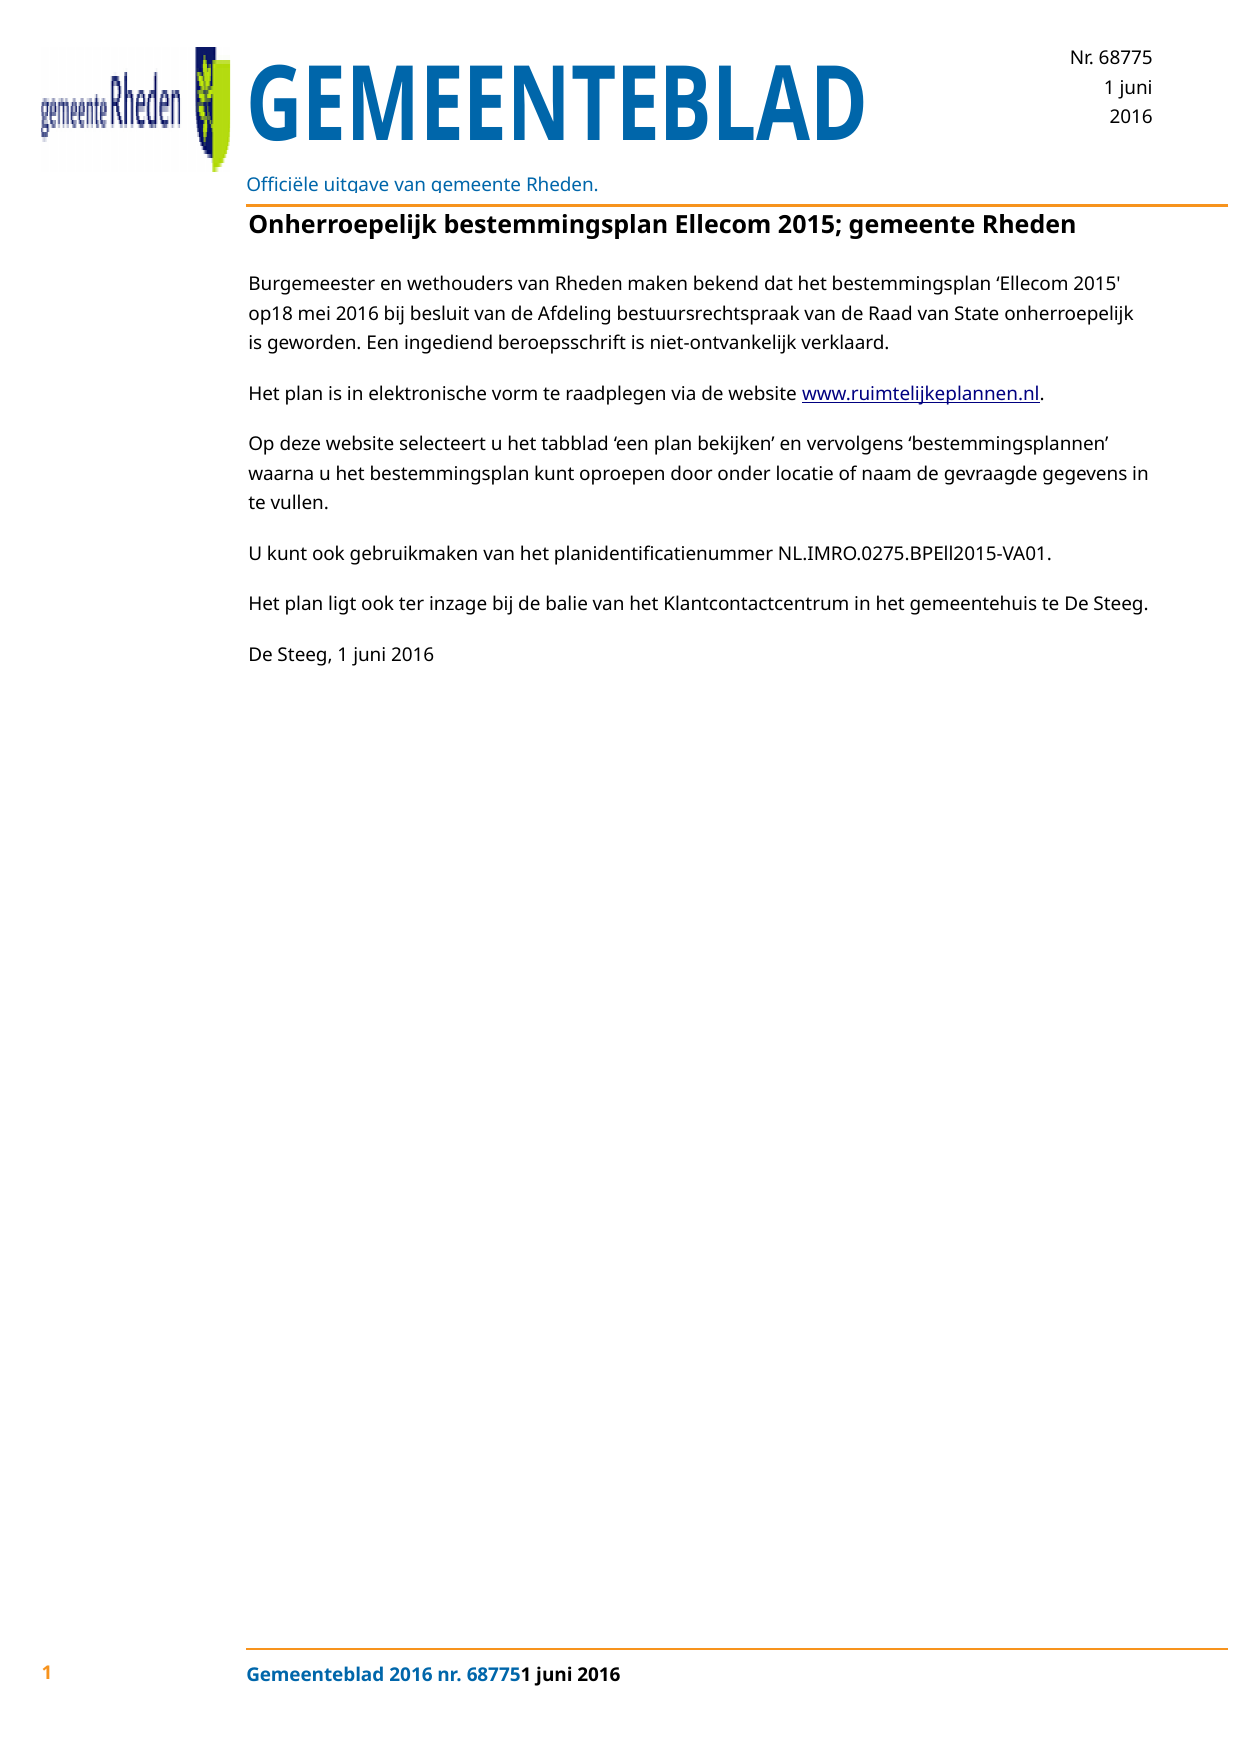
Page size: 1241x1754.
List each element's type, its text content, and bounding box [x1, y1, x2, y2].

picture [41, 47, 231, 172]
text Op deze website selecteert u het tabblad ‘een plan bekijken’ en vervolgens ‘bestemmingsplannen’ waarna u het bestemmingsplan kunt oproepen door onder locatie of naam de gevraagde gegevens in te vullen. [248, 430, 1152, 515]
text Burgemeester en wethouders van Rheden maken bekend dat het bestemmingsplan ‘Ellecom 2015' op18 mei 2016 bij besluit van de Afdeling bestuursrechtspraak van de Raad van State onherroepelijk is geworden. Een ingediend beroepsschrift is niet-ontvankelijk verklaard. [248, 270, 1152, 355]
text Het plan is in elektronische vorm te raadplegen via de website www.ruimtelijkeplannen.nl. [248, 380, 1152, 406]
text Het plan ligt ook ter inzage bij de balie van het Klantcontactcentrum in het gemeentehuis te De Steeg. [248, 590, 1152, 616]
text De Steeg, 1 juni 2016 [248, 641, 1152, 666]
text U kunt ook gebruikmaken van het planidentificatienummer NL.IMRO.0275.BPEll2015-VA01. [248, 540, 1152, 566]
text Onherroepelijk bestemmingsplan Ellecom 2015; gemeente Rheden [248, 207, 1152, 241]
